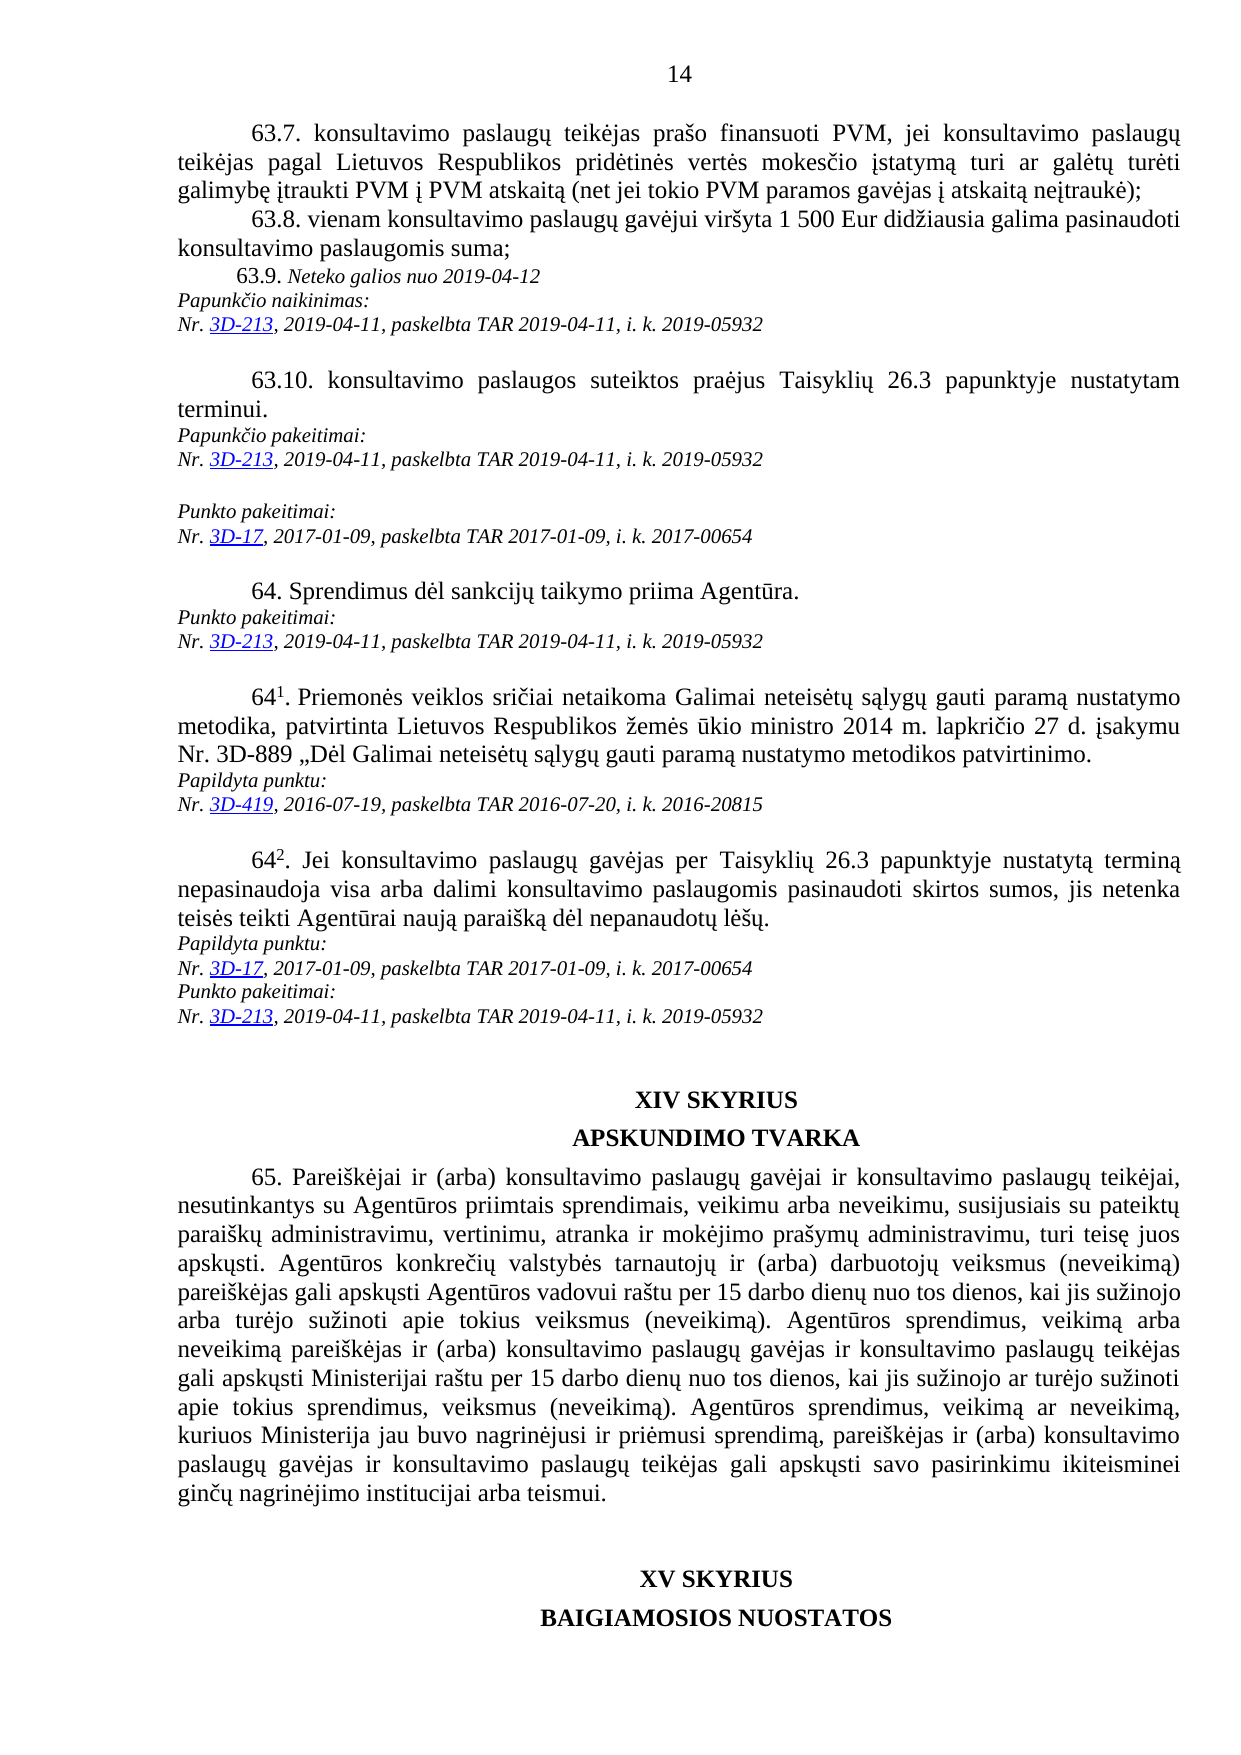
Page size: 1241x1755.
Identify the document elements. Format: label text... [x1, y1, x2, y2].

text Nr. 3D-17, 2017-01-09, paskelbta TAR 2017-01-09, i. k. 2017-00654 [177, 955, 1181, 979]
text Nr. 3D-213, 2019-04-11, paskelbta TAR 2019-04-11, i. k. 2019-05932 [177, 629, 1181, 653]
subtitle APSKUNDIMO TVARKA [177, 1123, 1181, 1152]
text 65. Pareiškėjai ir (arba) konsultavimo paslaugų gavėjai ir konsultavimo paslaugų teikėjai, nesutinkantys su Agentūros priimtais sprendimais, veikimu arba neveikimu, susijusiais su pateiktų paraiškų administravimu, vertinimu, atranka ir mokėjimo prašymų administravimu, turi teisę juos apskųsti. Agentūros konkrečių valstybės tarnautojų ir (arba) darbuotojų veiksmus (neveikimą) pareiškėjas gali apskųsti Agentūros vadovui raštu per 15 darbo dienų nuo tos dienos, kai jis sužinojo arba turėjo sužinoti apie tokius veiksmus (neveikimą). Agentūros sprendimus, veikimą arba neveikimą pareiškėjas ir (arba) konsultavimo paslaugų gavėjas ir konsultavimo paslaugų teikėjas gali apskųsti Ministerijai raštu per 15 darbo dienų nuo tos dienos, kai jis sužinojo ar turėjo sužinoti apie tokius sprendimus, veiksmus (neveikimą). Agentūros sprendimus, veikimą ar neveikimą, kuriuos Ministerija jau buvo nagrinėjusi ir priėmusi sprendimą, pareiškėjas ir (arba) konsultavimo paslaugų gavėjas ir konsultavimo paslaugų teikėjas gali apskųsti savo pasirinkimu ikiteisminei ginčų nagrinėjimo institucijai arba teismui. [177, 1162, 1181, 1507]
text Nr. 3D-17, 2017-01-09, paskelbta TAR 2017-01-09, i. k. 2017-00654 [177, 523, 1181, 548]
text Punkto pakeitimai: [177, 605, 1181, 629]
text Nr. 3D-419, 2016-07-19, paskelbta TAR 2016-07-20, i. k. 2016-20815 [177, 792, 1181, 816]
subtitle XIV SKYRIUS [177, 1085, 1181, 1114]
text Punkto pakeitimai: [177, 499, 1181, 523]
text 63.8. vienam konsultavimo paslaugų gavėjui viršyta 1 500 Eur didžiausia galima pasinaudoti konsultavimo paslaugomis suma; [177, 204, 1181, 262]
text Nr. 3D-213, 2019-04-11, paskelbta TAR 2019-04-11, i. k. 2019-05932 [177, 312, 1181, 336]
text 63.9. Neteko galios nuo 2019-04-12 [177, 262, 1181, 288]
text Nr. 3D-213, 2019-04-11, paskelbta TAR 2019-04-11, i. k. 2019-05932 [177, 1003, 1181, 1028]
subtitle BAIGIAMOSIOS NUOSTATOS [177, 1603, 1181, 1631]
text Papunkčio pakeitimai: [177, 423, 1181, 447]
text Nr. 3D-213, 2019-04-11, paskelbta TAR 2019-04-11, i. k. 2019-05932 [177, 447, 1181, 471]
text Papunkčio naikinimas: [177, 288, 1181, 312]
text Punkto pakeitimai: [177, 979, 1181, 1003]
text 63.7. konsultavimo paslaugų teikėjas prašo finansuoti PVM, jei konsultavimo paslaugų teikėjas pagal Lietuvos Respublikos pridėtinės vertės mokesčio įstatymą turi ar galėtų turėti galimybę įtraukti PVM į PVM atskaitą (net jei tokio PVM paramos gavėjas į atskaitą neįtraukė); [177, 118, 1181, 204]
text Papildyta punktu: [177, 768, 1181, 792]
text 641. Priemonės veiklos sričiai netaikoma Galimai neteisėtų sąlygų gauti paramą nustatymo metodika, patvirtinta Lietuvos Respublikos žemės ūkio ministro 2014 m. lapkričio 27 d. įsakymu Nr. 3D-889 „Dėl Galimai neteisėtų sąlygų gauti paramą nustatymo metodikos patvirtinimo. [177, 682, 1181, 768]
text 64. Sprendimus dėl sankcijų taikymo priima Agentūra. [177, 576, 1181, 605]
text Papildyta punktu: [177, 931, 1181, 955]
subtitle XV SKYRIUS [177, 1564, 1181, 1593]
text 63.10. konsultavimo paslaugos suteiktos praėjus Taisyklių 26.3 papunktyje nustatytam terminui. [177, 365, 1181, 423]
text 642. Jei konsultavimo paslaugų gavėjas per Taisyklių 26.3 papunktyje nustatytą terminą nepasinaudoja visa arba dalimi konsultavimo paslaugomis pasinaudoti skirtos sumos, jis netenka teisės teikti Agentūrai naują paraišką dėl nepanaudotų lėšų. [177, 845, 1181, 931]
